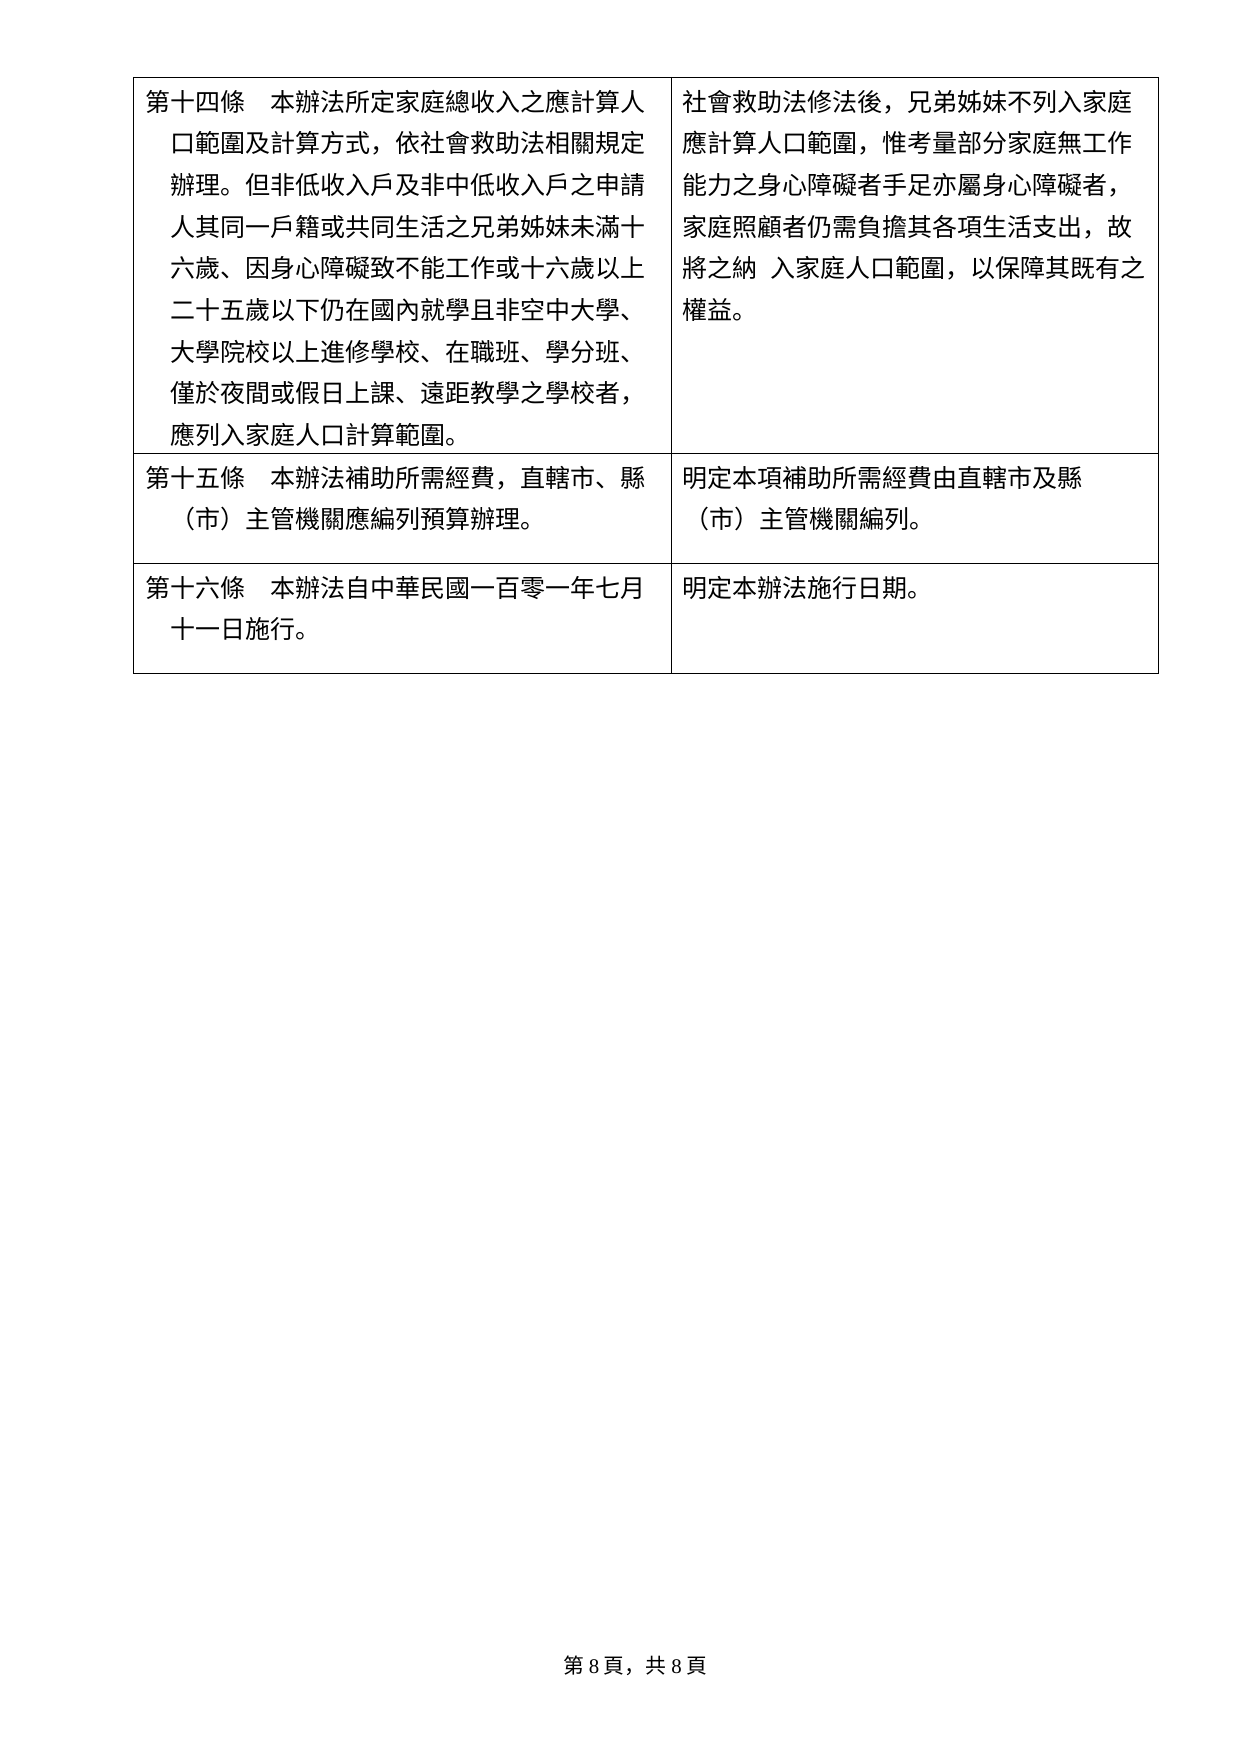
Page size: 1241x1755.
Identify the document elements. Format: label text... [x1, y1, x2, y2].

table_cell 第十六條 本辦法自中華民國一百零一年七月十一日施行。 [134, 564, 671, 673]
table_cell 第十五條 本辦法補助所需經費，直轄市、縣（市）主管機關應編列預算辦理。 [134, 454, 671, 563]
table_cell 明定本辦法施行日期。 [672, 564, 1158, 673]
table_cell 明定本項補助所需經費由直轄市及縣（市）主管機關編列。 [672, 454, 1158, 563]
table_cell 社會救助法修法後，兄弟姊妹不列入家庭應計算人口範圍，惟考量部分家庭無工作能力之身心障礙者手足亦屬身心障礙者，家庭照顧者仍需負擔其各項生活支出，故將之納 入家庭人口範圍，以保障其既有之權益。 [672, 78, 1158, 453]
table_cell 第十四條 本辦法所定家庭總收入之應計算人口範圍及計算方式，依社會救助法相關規定辦理。但非低收入戶及非中低收入戶之申請人其同一戶籍或共同生活之兄弟姊妹未滿十六歲、因身心障礙致不能工作或十六歲以上二十五歲以下仍在國內就學且非空中大學、大學院校以上進修學校、在職班、學分班、僅於夜間或假日上課、遠距教學之學校者，應列入家庭人口計算範圍。 [134, 78, 671, 453]
